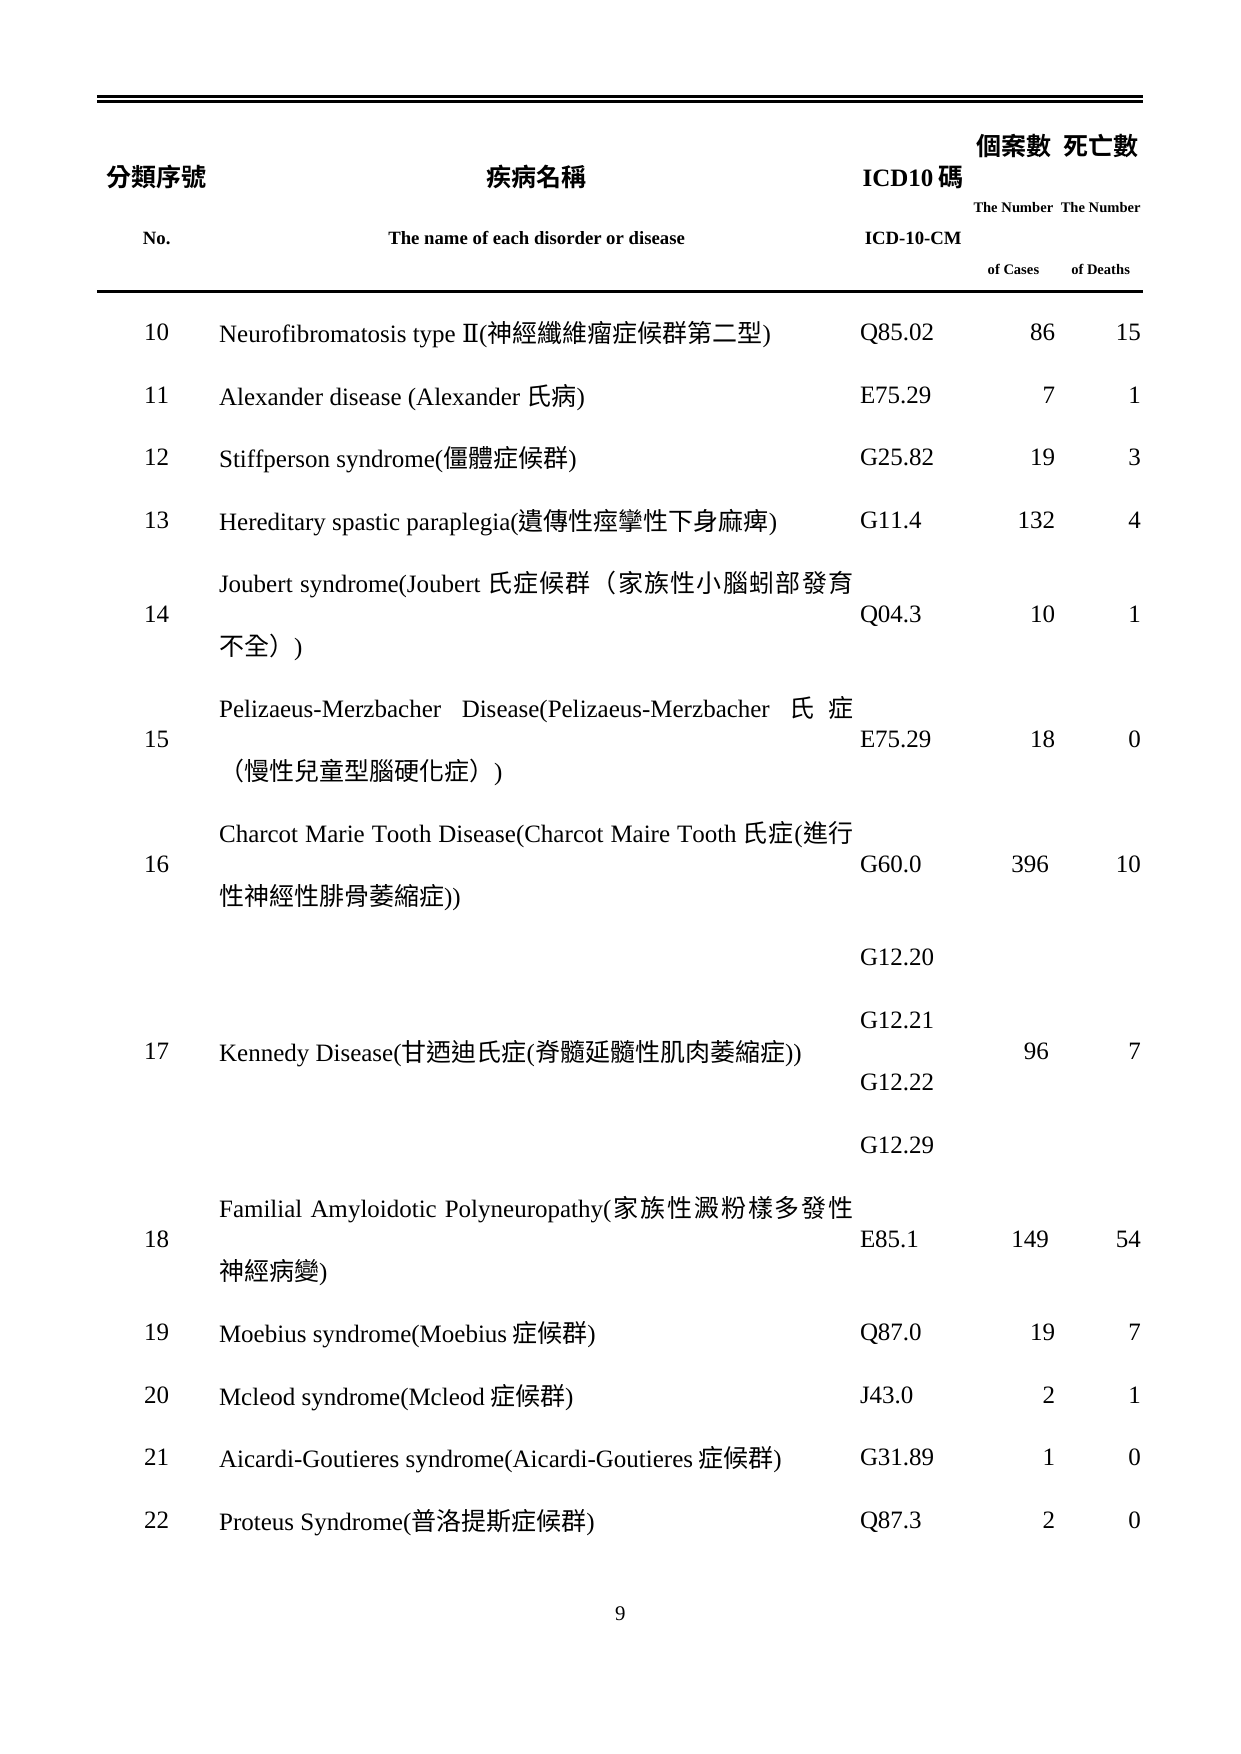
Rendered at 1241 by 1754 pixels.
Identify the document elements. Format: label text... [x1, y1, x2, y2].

table_cell Hereditary spastic paraplegia(遺傳性痙攣性下身麻痺) [216, 478, 857, 540]
table_cell 0 [1058, 665, 1143, 790]
table_cell 132 [969, 478, 1057, 540]
table_cell 54 [1058, 1165, 1143, 1290]
table_cell G12.20 G12.21 G12.22 G12.29 [857, 915, 969, 1165]
table_cell 11 [97, 353, 216, 415]
table_cell Pelizaeus-Merzbacher Disease(Pelizaeus-Merzbacher氏症（慢性兒童型腦硬化症）) [216, 665, 857, 790]
table_cell Familial Amyloidotic Polyneuropathy(家族性澱粉樣多發性神經病變) [216, 1165, 857, 1290]
table_cell Charcot Marie Tooth Disease(Charcot Maire Tooth氏症(進行性神經性腓骨萎縮症)) [216, 790, 857, 915]
table_header 死亡數 The Number of Deaths [1058, 103, 1143, 290]
table_header 分類序號 No. [97, 103, 216, 290]
table_cell 12 [97, 415, 216, 478]
table_cell 2 [969, 1478, 1057, 1540]
table_cell 15 [1058, 293, 1143, 353]
table_cell 19 [97, 1290, 216, 1353]
table_cell J43.0 [857, 1353, 969, 1415]
table_cell Q85.02 [857, 293, 969, 353]
table_cell 18 [969, 665, 1057, 790]
table_cell Aicardi-Goutieres syndrome(Aicardi-Goutieres症候群) [216, 1415, 857, 1478]
table_cell Joubert syndrome(Joubert氏症候群（家族性小腦蚓部發育不全）) [216, 540, 857, 665]
table_cell G60.0 [857, 790, 969, 915]
table_cell E85.1 [857, 1165, 969, 1290]
table_header 疾病名稱 The name of each disorder or disease [216, 103, 857, 290]
table_cell G25.82 [857, 415, 969, 478]
table_cell Alexander disease (Alexander 氏病) [216, 353, 857, 415]
table_cell 13 [97, 478, 216, 540]
table_cell 0 [1058, 1415, 1143, 1478]
table_cell Neurofibromatosis type Ⅱ(神經纖維瘤症候群第二型) [216, 293, 857, 353]
table_cell Mcleod syndrome(Mcleod症候群) [216, 1353, 857, 1415]
table_cell 19 [969, 415, 1057, 478]
table_cell 16 [97, 790, 216, 915]
table_cell 149 [969, 1165, 1057, 1290]
table_cell 1 [969, 1415, 1057, 1478]
table_cell 10 [1058, 790, 1143, 915]
table_cell E75.29 [857, 353, 969, 415]
table_cell 396 [969, 790, 1057, 915]
table_cell Proteus Syndrome(普洛提斯症候群) [216, 1478, 857, 1540]
table_cell 0 [1058, 1478, 1143, 1540]
table_cell 1 [1058, 353, 1143, 415]
table_cell 7 [1058, 915, 1143, 1165]
table_cell 1 [1058, 540, 1143, 665]
table_cell G11.4 [857, 478, 969, 540]
table_cell Stiffperson syndrome(僵體症候群) [216, 415, 857, 478]
table_cell 10 [969, 540, 1057, 665]
table_cell 7 [969, 353, 1057, 415]
table_header ICD10碼 ICD-10-CM [857, 103, 969, 290]
table_cell 3 [1058, 415, 1143, 478]
table_cell Q87.3 [857, 1478, 969, 1540]
table_cell Q04.3 [857, 540, 969, 665]
table_cell 2 [969, 1353, 1057, 1415]
table_cell G31.89 [857, 1415, 969, 1478]
table_cell 22 [97, 1478, 216, 1540]
table_cell 7 [1058, 1290, 1143, 1353]
table_cell 96 [969, 915, 1057, 1165]
table_cell 4 [1058, 478, 1143, 540]
table_cell Q87.0 [857, 1290, 969, 1353]
table_cell 10 [97, 293, 216, 353]
table_cell 15 [97, 665, 216, 790]
table_cell 18 [97, 1165, 216, 1290]
table_cell Kennedy Disease(甘迺迪氏症(脊髓延髓性肌肉萎縮症)) [216, 915, 857, 1165]
table_cell 20 [97, 1353, 216, 1415]
table_cell 14 [97, 540, 216, 665]
table_cell Moebius syndrome(Moebius症候群) [216, 1290, 857, 1353]
table_cell 19 [969, 1290, 1057, 1353]
table_header 個案數 The Number of Cases [969, 103, 1057, 290]
table_cell 21 [97, 1415, 216, 1478]
table_cell 1 [1058, 1353, 1143, 1415]
table_cell 17 [97, 915, 216, 1165]
table_cell 86 [969, 293, 1057, 353]
table_cell E75.29 [857, 665, 969, 790]
